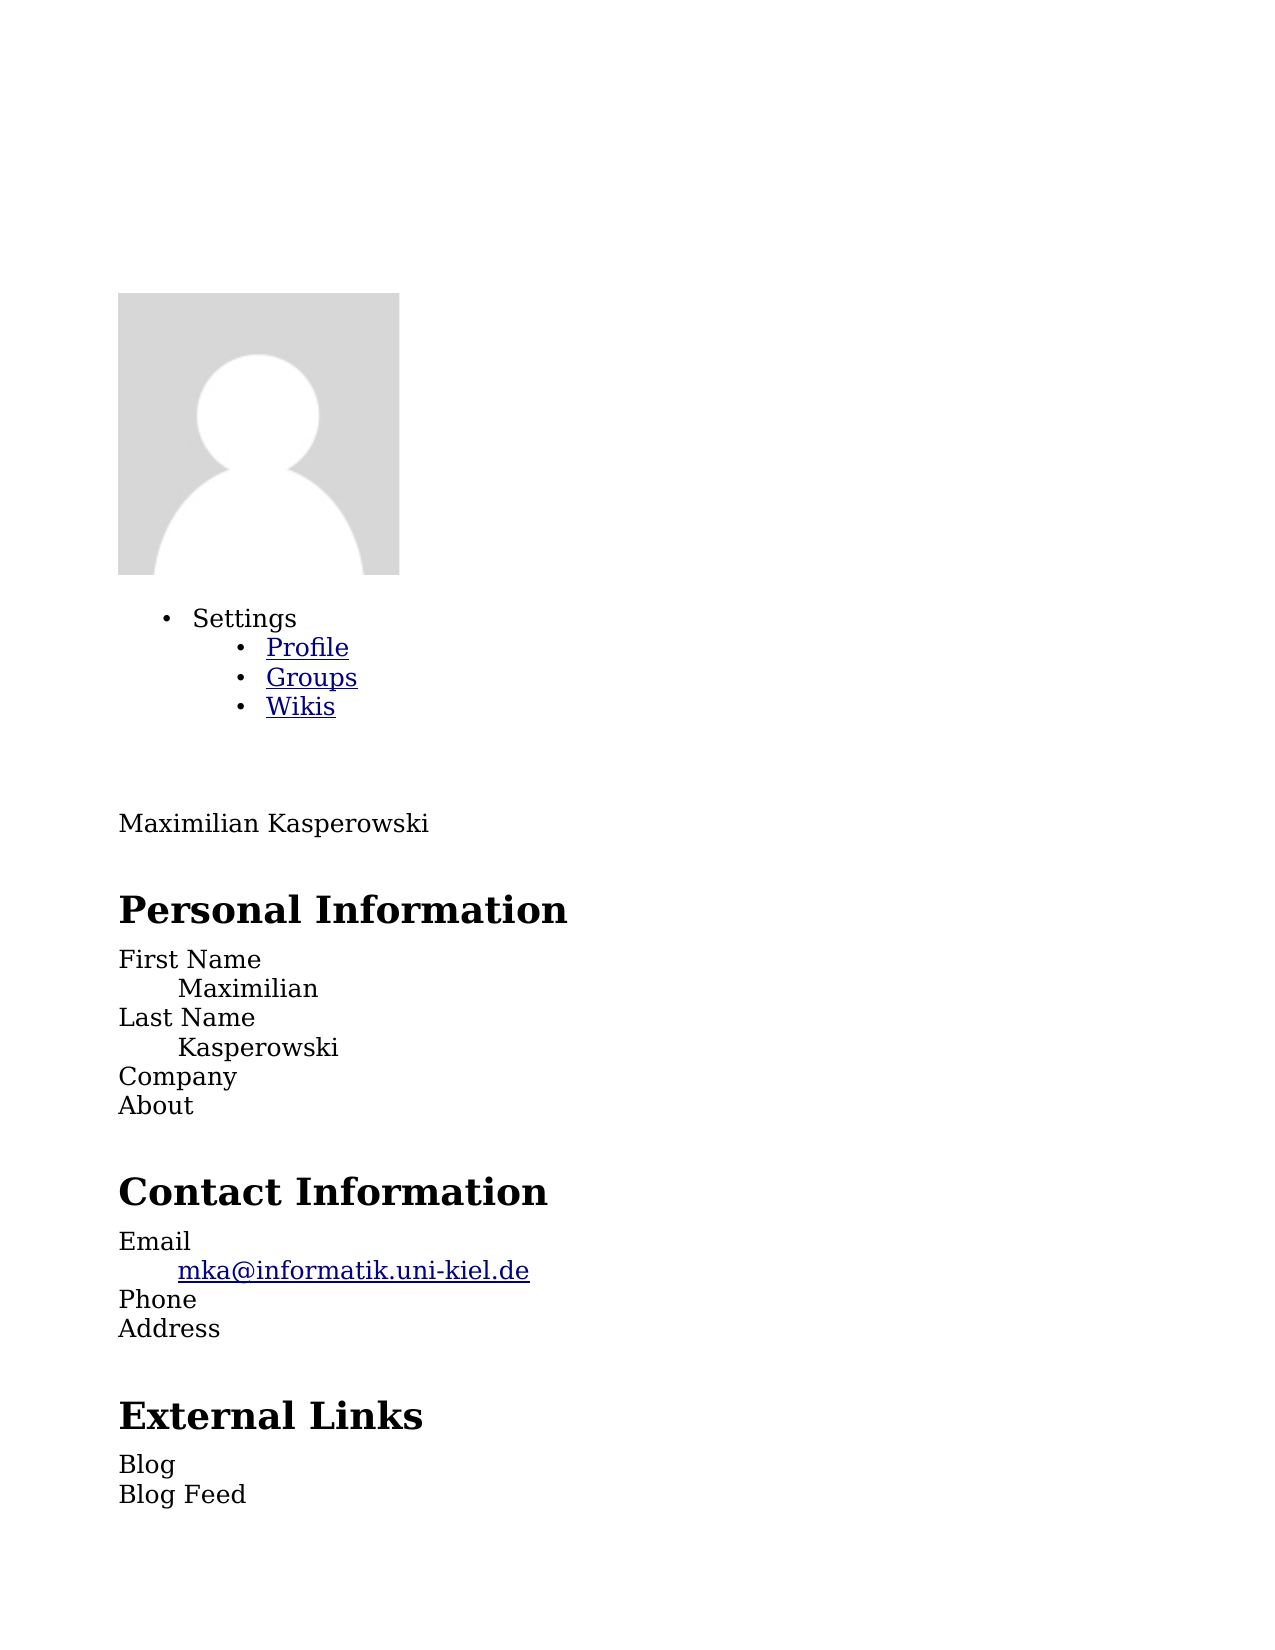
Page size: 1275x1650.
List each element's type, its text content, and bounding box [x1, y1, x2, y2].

subtitle Phone [118, 1285, 1216, 1314]
list Wikis [236, 692, 1216, 721]
picture [118, 293, 400, 575]
subtitle Address [118, 1314, 1216, 1344]
list Kasperowski [177, 1033, 1216, 1062]
list Profile [236, 633, 1216, 663]
subtitle Personal Information [118, 889, 1216, 933]
subtitle Last Name [118, 1003, 1216, 1033]
list Maximilian [177, 974, 1216, 1003]
subtitle Contact Information [118, 1171, 1216, 1214]
list mka@informatik.uni-kiel.de [177, 1256, 1216, 1285]
subtitle Company [118, 1062, 1216, 1091]
subtitle First Name [118, 945, 1216, 974]
subtitle External Links [118, 1394, 1216, 1438]
list Settings [162, 604, 1216, 633]
subtitle Email [118, 1227, 1216, 1256]
list Groups [236, 663, 1216, 692]
subtitle Blog Feed [118, 1480, 1216, 1509]
subtitle About [118, 1091, 1216, 1120]
text Maximilian Kasperowski [118, 809, 1216, 838]
subtitle Blog [118, 1451, 1216, 1480]
